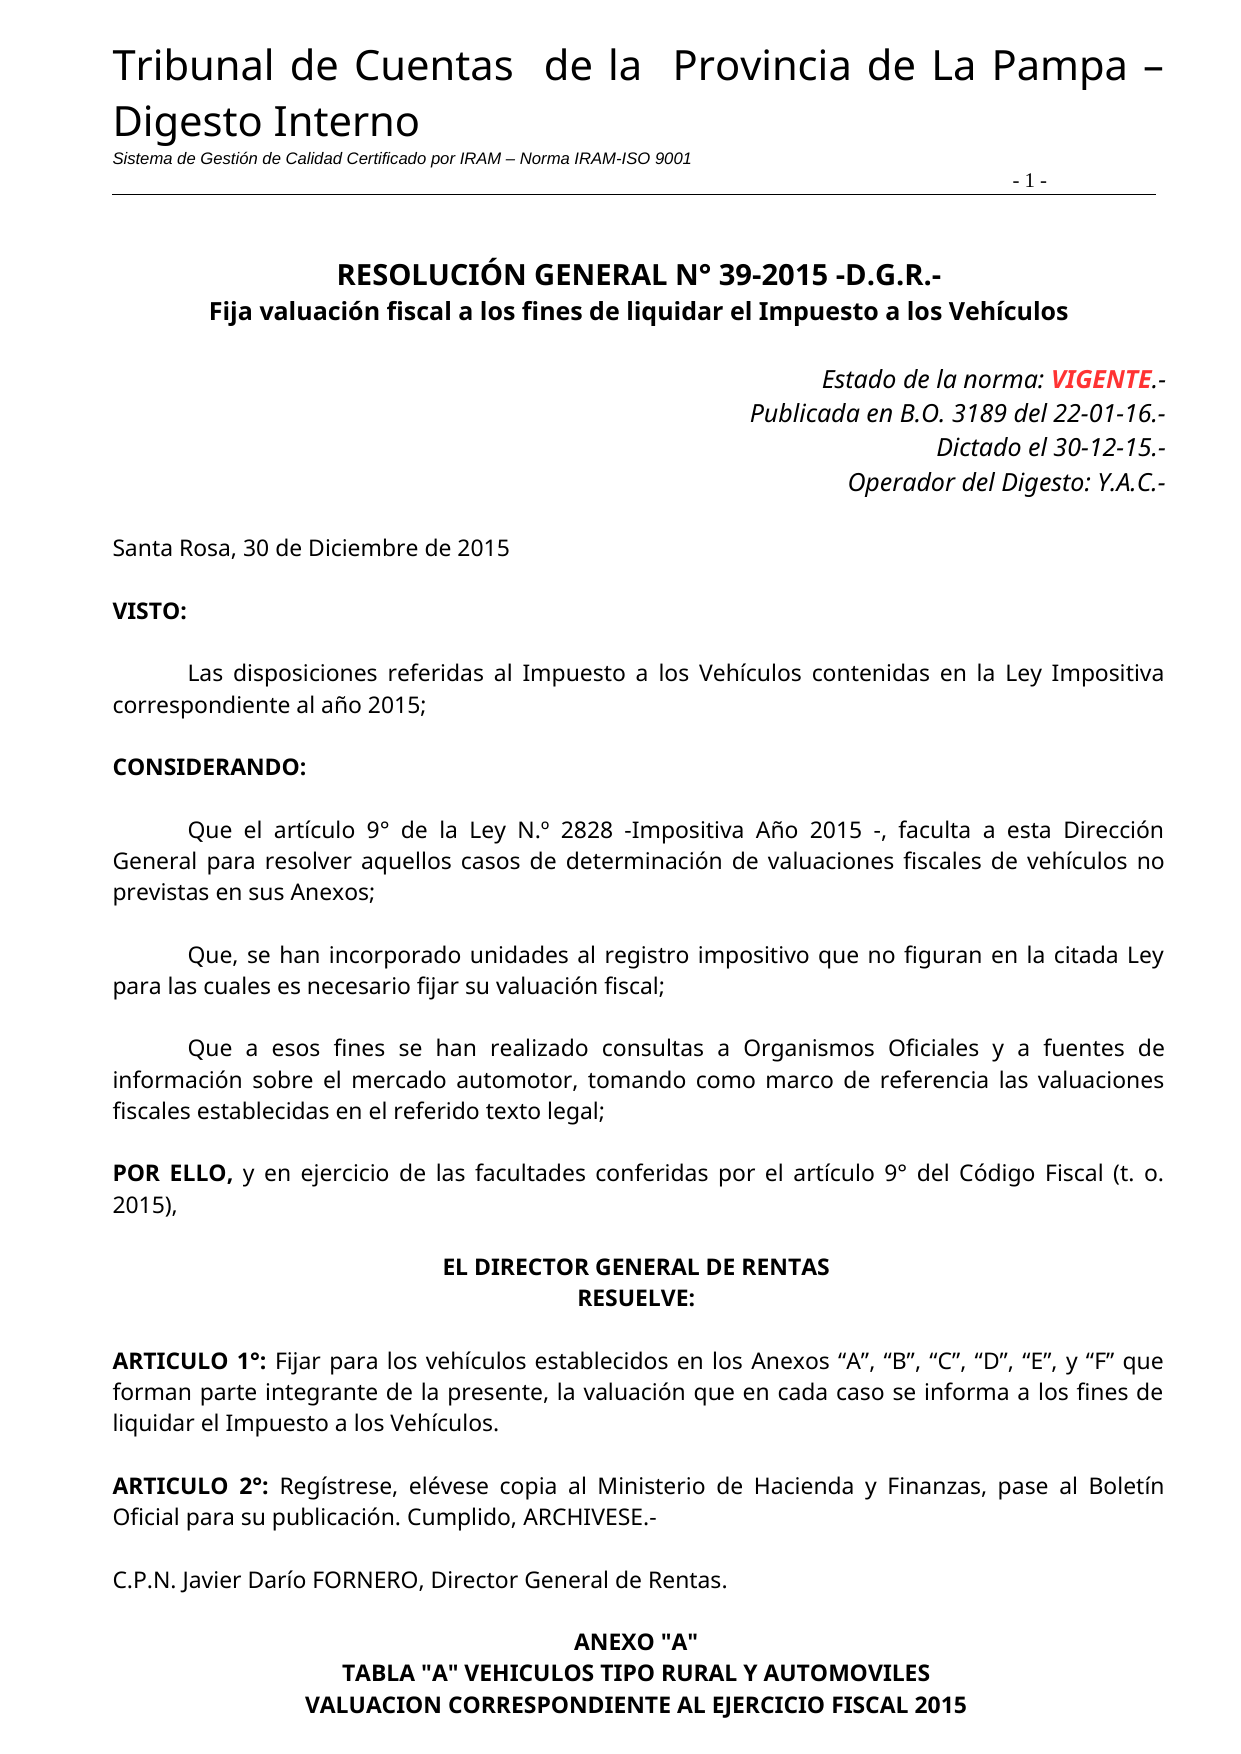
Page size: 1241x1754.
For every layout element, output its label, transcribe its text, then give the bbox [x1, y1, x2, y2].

text ARTICULO 2°: Regístrese, elévese copia al Ministerio de Hacienda y Finanzas, pase al Boletín Oficial para su publicación. Cumplido, ARCHIVESE.- [112, 1470, 1166, 1532]
text EL DIRECTOR GENERAL DE RENTAS [112, 1251, 1166, 1282]
text C.P.N. Javier Darío FORNERO, Director General de Rentas. [112, 1563, 1166, 1595]
text ANEXO "A" [112, 1626, 1166, 1657]
text VALUACION CORRESPONDIENTE AL EJERCICIO FISCAL 2015 [112, 1688, 1166, 1720]
text RESOLUCIÓN GENERAL N° 39-2015 -D.G.R.- [112, 254, 1166, 294]
text Dictado el 30-12-15.- [112, 430, 1166, 464]
text Que a esos fines se han realizado consultas a Organismos Oficiales y a fuentes de información sobre el mercado automotor, tomando como marco de referencia las valuaciones fiscales establecidas en el referido texto legal; [112, 1032, 1166, 1126]
text Estado de la norma: VIGENTE.- [112, 362, 1166, 396]
text Publicada en B.O. 3189 del 22-01-16.- [112, 396, 1166, 430]
text ARTICULO 1°: Fijar para los vehículos establecidos en los Anexos “A”, “B”, “C”, “D”, “E”, y “F” que forman parte integrante de la presente, la valuación que en cada caso se informa a los fines de liquidar el Impuesto a los Vehículos. [112, 1345, 1166, 1438]
text Que, se han incorporado unidades al registro impositivo que no figuran en la citada Ley para las cuales es necesario fijar su valuación fiscal; [112, 938, 1166, 1001]
text Fija valuación fiscal a los fines de liquidar el Impuesto a los Vehículos [112, 294, 1166, 328]
text Santa Rosa, 30 de Diciembre de 2015 [112, 532, 1166, 563]
text Las disposiciones referidas al Impuesto a los Vehículos contenidas en la Ley Impositiva correspondiente al año 2015; [112, 657, 1166, 720]
text Que el artículo 9° de la Ley N.º 2828 -Impositiva Año 2015 -, faculta a esta Dirección General para resolver aquellos casos de determinación de valuaciones fiscales de vehículos no previstas en sus Anexos; [112, 813, 1166, 907]
text Operador del Digesto: Y.A.C.- [112, 464, 1166, 498]
text CONSIDERANDO: [112, 751, 1166, 782]
text POR ELLO, y en ejercicio de las facultades conferidas por el artículo 9° del Código Fiscal (t. o. 2015), [112, 1157, 1166, 1220]
text RESUELVE: [112, 1282, 1166, 1313]
text TABLA "A" VEHICULOS TIPO RURAL Y AUTOMOVILES [112, 1657, 1166, 1688]
text VISTO: [112, 595, 1166, 626]
